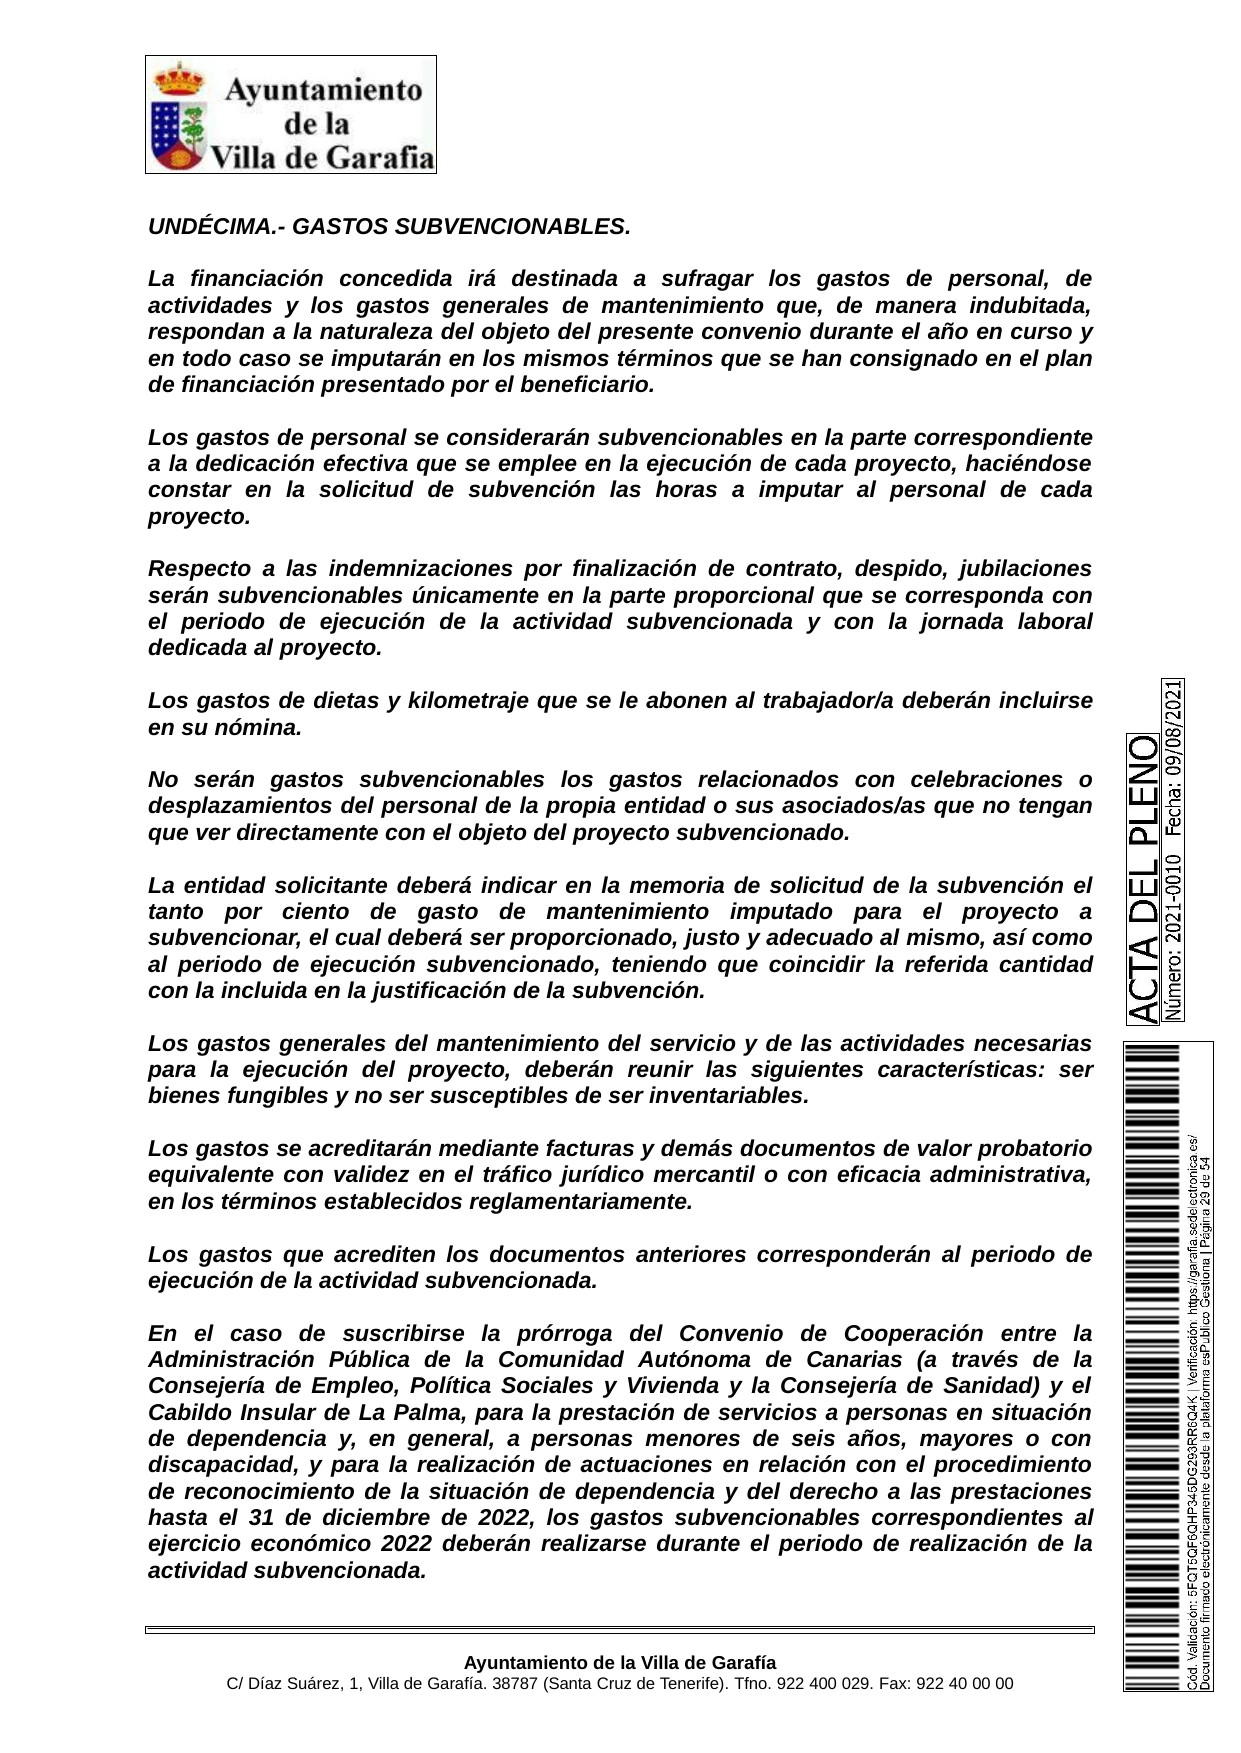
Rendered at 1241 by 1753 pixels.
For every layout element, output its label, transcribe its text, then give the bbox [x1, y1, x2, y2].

picture [1162, 679, 1184, 1021]
text No serán gastos subvencionables los gastos relacionados con celebraciones o [148, 767, 1117, 793]
text Cabildo Insular de La Palma, para la prestación de servicios a personas en situación [148, 1400, 1117, 1425]
text La entidad solicitante deberá indicar en la memoria de solicitud de la subvención el [148, 873, 1117, 898]
text Ayuntamiento de la Villa de Garafía [463, 1653, 1039, 1674]
text subvencionar, el cual deberá ser proporcionado, justo y adecuado al mismo, así como [148, 925, 1117, 951]
picture [1124, 1042, 1213, 1691]
text respondan a la naturaleza del objeto del presente convenio durante el año en curso y [148, 319, 1117, 345]
picture [1127, 734, 1159, 1025]
picture [146, 1627, 1094, 1633]
text tanto por ciento de gasto de mantenimiento imputado para el proyecto a [148, 899, 1117, 924]
text dedicada al proyecto. [148, 635, 1117, 661]
text en los términos establecidos reglamentariamente. [148, 1189, 1117, 1214]
text hasta el 31 de diciembre de 2022, los gastos subvencionables correspondientes al [148, 1505, 1117, 1531]
text proyecto. [148, 504, 1117, 529]
text al periodo de ejecución subvencionado, teniendo que coincidir la referida cantidad [148, 952, 1117, 977]
text constar en la solicitud de subvención las horas a imputar al personal de cada [148, 477, 1117, 503]
text En el caso de suscribirse la prórroga del Convenio de Cooperación entre la [148, 1321, 1117, 1346]
picture [146, 56, 436, 173]
text La financiación concedida irá destinada a sufragar los gastos de personal, de [148, 266, 1117, 292]
text ejecución de la actividad subvencionada. [148, 1268, 1116, 1293]
text ejercicio económico 2022 deberán realizarse durante el periodo de realización de la [148, 1531, 1117, 1557]
text de dependencia y, en general, a personas menores de seis años, mayores o con [148, 1426, 1117, 1452]
text discapacidad, y para la realización de actuaciones en relación con el procedimiento [148, 1452, 1117, 1478]
text a la dedicación efectiva que se emplee en la ejecución de cada proyecto, haciéndose [148, 451, 1117, 477]
text bienes fungibles y no ser susceptibles de ser inventariables. [148, 1083, 1117, 1109]
text para la ejecución del proyecto, deberán reunir las siguientes características: ser [148, 1057, 1117, 1083]
text Los gastos generales del mantenimiento del servicio y de las actividades necesarias [148, 1031, 1117, 1056]
text Los gastos de dietas y kilometraje que se le abonen al trabajador/a deberán incluirse [148, 688, 1117, 714]
text Los gastos se acreditarán mediante facturas y demás documentos de valor probatorio [148, 1136, 1117, 1162]
text desplazamientos del personal de la propia entidad o sus asociados/as que no tengan [148, 793, 1117, 819]
text que ver directamente con el objeto del proyecto subvencionado. [148, 820, 1117, 846]
text C/ Díaz Suárez, 1, Villa de Garafía. 38787 (Santa Cruz de Tenerife). Tfno. 922 400 029. Fax: 922 40 00 00 [226, 1674, 1039, 1693]
text Los gastos que acrediten los documentos anteriores corresponderán al periodo de [148, 1242, 1116, 1267]
text actividades y los gastos generales de mantenimiento que, de manera indubitada, [148, 293, 1117, 318]
text de financiación presentado por el beneficiario. [148, 372, 1117, 397]
text Respecto a las indemnizaciones por finalización de contrato, despido, jubilaciones [148, 556, 1117, 582]
text equivalente con validez en el tráfico jurídico mercantil o con eficacia administrativa, [148, 1162, 1117, 1188]
text Los gastos de personal se considerarán subvencionables en la parte correspondiente [148, 424, 1117, 450]
text con la incluida en la justificación de la subvención. [148, 978, 1117, 1004]
text el periodo de ejecución de la actividad subvencionada y con la jornada laboral [148, 609, 1117, 635]
text en todo caso se imputarán en los mismos términos que se han consignado en el plan [148, 346, 1117, 371]
text UNDÉCIMA.- GASTOS SUBVENCIONABLES. [148, 214, 656, 239]
text en su nómina. [148, 714, 1117, 740]
text de reconocimiento de la situación de dependencia y del derecho a las prestaciones [148, 1479, 1117, 1504]
text Administración Pública de la Comunidad Autónoma de Canarias (a través de la [148, 1347, 1117, 1373]
text actividad subvencionada. [148, 1558, 1117, 1583]
text Consejería de Empleo, Política Sociales y Vivienda y la Consejería de Sanidad) y el [148, 1373, 1117, 1399]
text serán subvencionables únicamente en la parte proporcional que se corresponda con [148, 583, 1117, 608]
